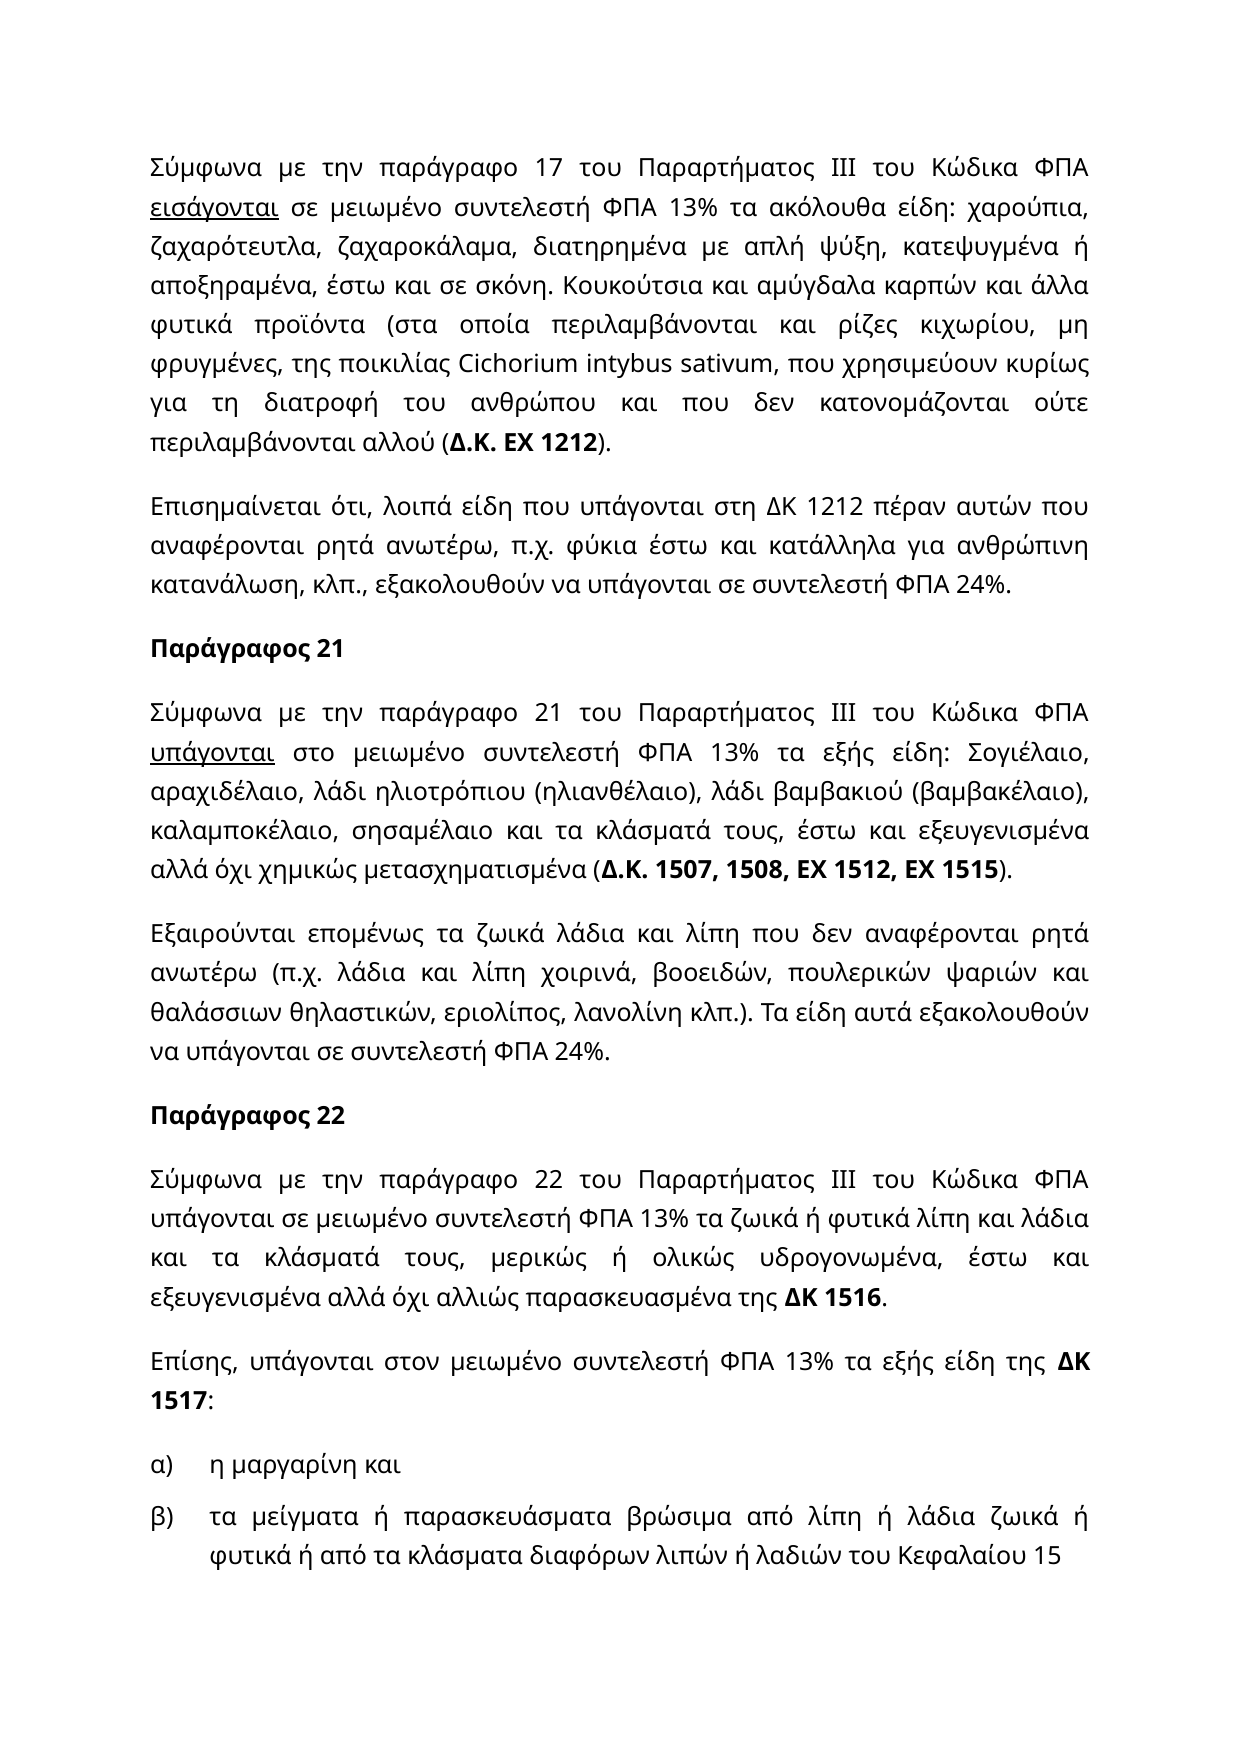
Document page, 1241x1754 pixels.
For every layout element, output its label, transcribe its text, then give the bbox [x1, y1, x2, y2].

text Σύμφωνα με την παράγραφο 17 του Παραρτήματος ΙΙΙ του Κώδικα ΦΠΑ εισάγονται σε μειωμένο συντελεστή ΦΠΑ 13% τα ακόλουθα είδη: χαρούπια, ζαχαρότευτλα, ζαχαροκάλαμα, διατηρημένα με απλή ψύξη, κατεψυγμένα ή αποξηραμένα, έστω και σε σκόνη. Κουκούτσια και αμύγδαλα καρπών και άλλα φυτικά προϊόντα (στα οποία περιλαμβάνονται και ρίζες κιχωρίου, μη φρυγμένες, της ποικιλίας Cichorium intybus sativum, που χρησιμεύουν κυρίως για τη διατροφή του ανθρώπου και που δεν κατονομάζονται ούτε περιλαμβάνονται αλλού (Δ.Κ. ΕΧ 1212). [150, 150, 1090, 458]
text Παράγραφος 22 [150, 1097, 1090, 1132]
list β) τα μείγματα ή παρασκευάσματα βρώσιμα από λίπη ή λάδια ζωικά ή φυτικά ή από τα κλάσματα διαφόρων λιπών ή λαδιών του Κεφαλαίου 15 [150, 1498, 1090, 1572]
text Σύμφωνα με την παράγραφο 22 του Παραρτήματος ΙΙΙ του Κώδικα ΦΠΑ υπάγονται σε μειωμένο συντελεστή ΦΠΑ 13% τα ζωικά ή φυτικά λίπη και λάδια και τα κλάσματά τους, μερικώς ή ολικώς υδρογονωμένα, έστω και εξευγενισμένα αλλά όχι αλλιώς παρασκευασμένα της ΔΚ 1516. [150, 1162, 1090, 1313]
text Παράγραφος 21 [150, 631, 1090, 665]
text Επίσης, υπάγονται στον μειωμένο συντελεστή ΦΠΑ 13% τα εξής είδη της ΔΚ 1517: [150, 1343, 1090, 1417]
text Εξαιρούνται επομένως τα ζωικά λάδια και λίπη που δεν αναφέρονται ρητά ανωτέρω (π.χ. λάδια και λίπη χοιρινά, βοοειδών, πουλερικών ψαριών και θαλάσσιων θηλαστικών, εριολίπος, λανολίνη κλπ.). Τα είδη αυτά εξακολουθούν να υπάγονται σε συντελεστή ΦΠΑ 24%. [150, 916, 1090, 1067]
text Σύμφωνα με την παράγραφο 21 του Παραρτήματος ΙΙΙ του Κώδικα ΦΠΑ υπάγονται στο μειωμένο συντελεστή ΦΠΑ 13% τα εξής είδη: Σογιέλαιο, αραχιδέλαιο, λάδι ηλιοτρόπιου (ηλιανθέλαιο), λάδι βαμβακιού (βαμβακέλαιο), καλαμποκέλαιο, σησαμέλαιο και τα κλάσματά τους, έστω και εξευγενισμένα αλλά όχι χημικώς μετασχηματισμένα (Δ.Κ. 1507, 1508, ΕΧ 1512, ΕΧ 1515). [150, 695, 1090, 886]
text Επισημαίνεται ότι, λοιπά είδη που υπάγονται στη ΔΚ 1212 πέραν αυτών που αναφέρονται ρητά ανωτέρω, π.χ. φύκια έστω και κατάλληλα για ανθρώπινη κατανάλωση, κλπ., εξακολουθούν να υπάγονται σε συντελεστή ΦΠΑ 24%. [150, 488, 1090, 601]
list α) η μαργαρίνη και [150, 1447, 1090, 1481]
